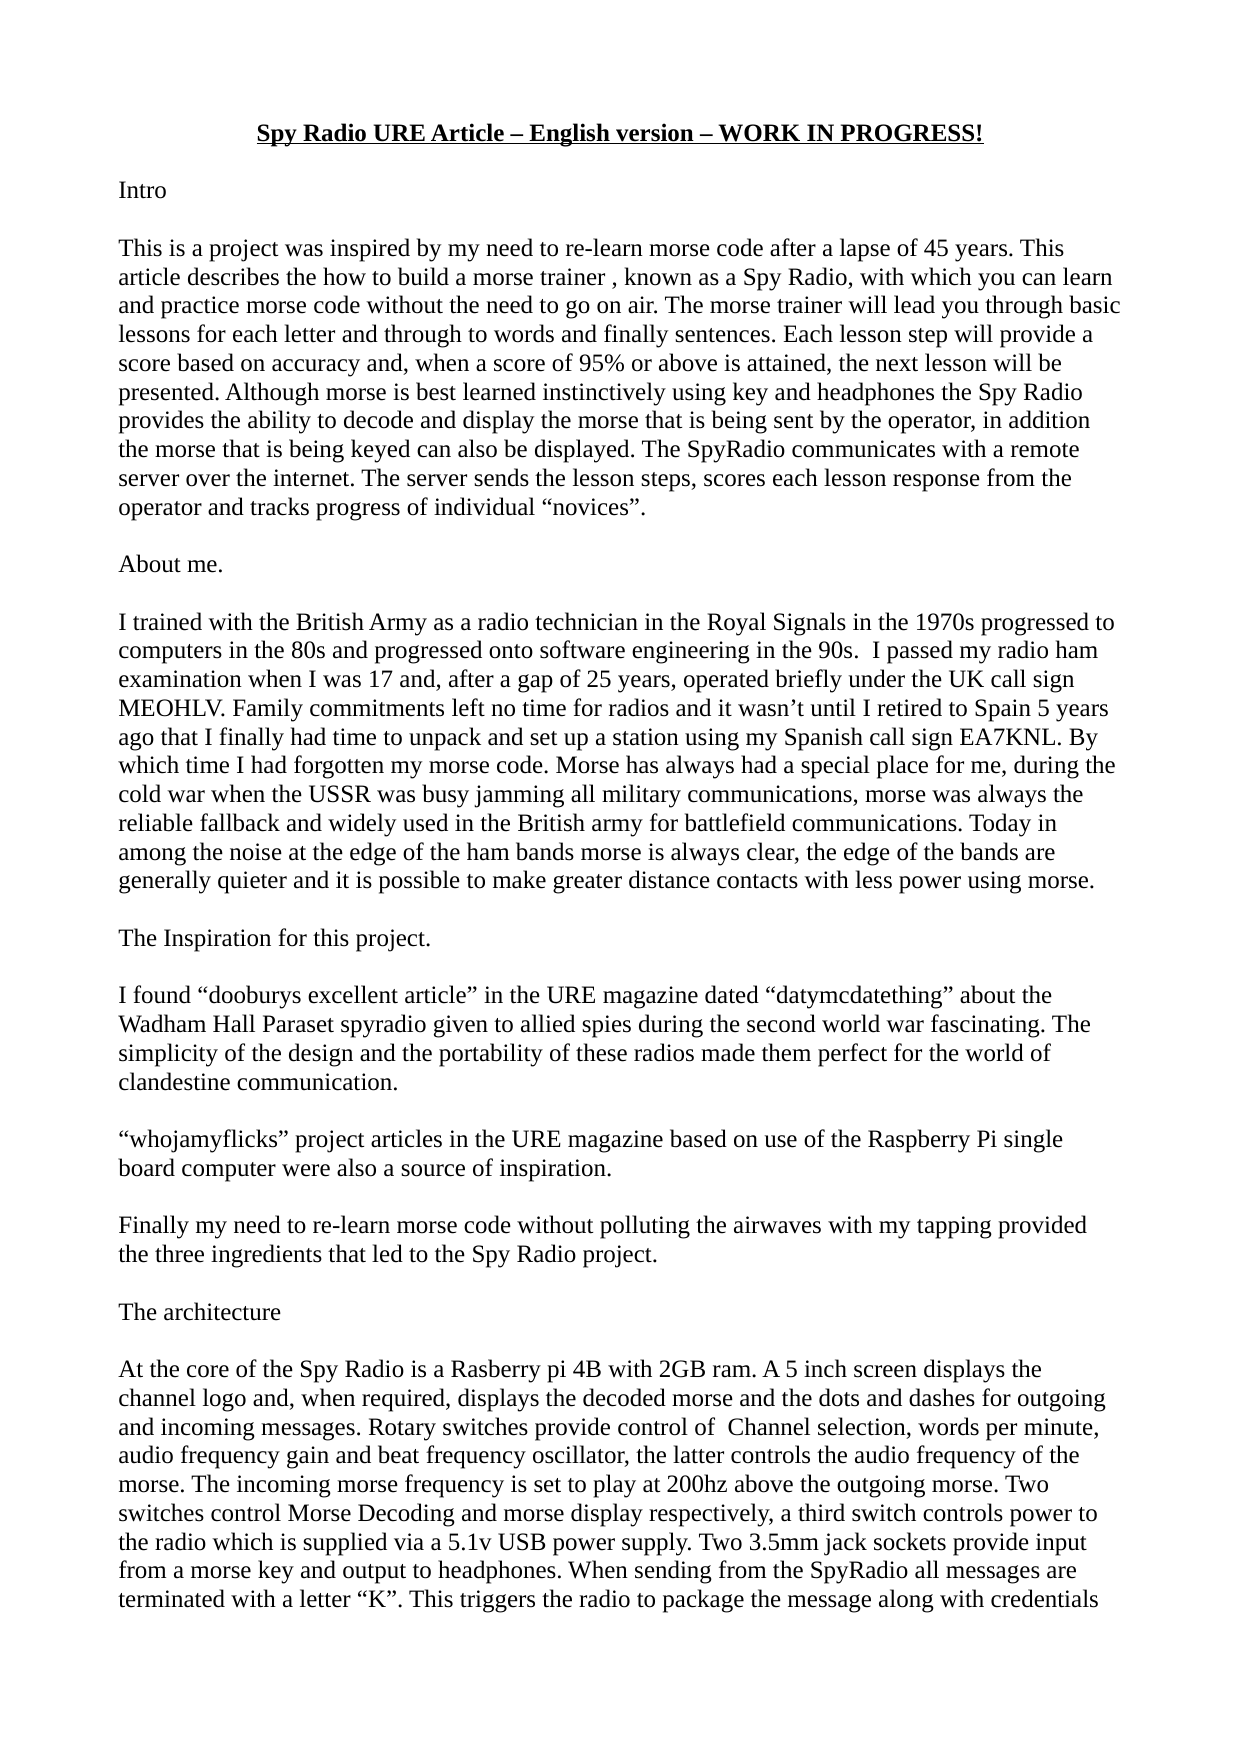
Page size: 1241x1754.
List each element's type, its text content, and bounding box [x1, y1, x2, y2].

text About me. [118, 549, 1122, 578]
text I found “dooburys excellent article” in the URE magazine dated “datymcdatething” about the Wadham Hall Paraset spyradio given to allied spies during the second world war fascinating. The simplicity of the design and the portability of these radios made them perfect for the world of clandestine communication. [118, 981, 1122, 1096]
text Finally my need to re-learn morse code without polluting the airwaves with my tapping provided the three ingredients that led to the Spy Radio project. [118, 1211, 1122, 1268]
text Spy Radio URE Article – English version – WORK IN PROGRESS! [118, 118, 1122, 147]
text This is a project was inspired by my need to re-learn morse code after a lapse of 45 years. This article describes the how to build a morse trainer , known as a Spy Radio, with which you can learn and practice morse code without the need to go on air. The morse trainer will lead you through basic lessons for each letter and through to words and finally sentences. Each lesson step will provide a score based on accuracy and, when a score of 95% or above is attained, the next lesson will be presented. Although morse is best learned instinctively using key and headphones the Spy Radio provides the ability to decode and display the morse that is being sent by the operator, in addition the morse that is being keyed can also be displayed. The SpyRadio communicates with a remote server over the internet. The server sends the lesson steps, scores each lesson response from the operator and tracks progress of individual “novices”. [118, 233, 1122, 521]
text At the core of the Spy Radio is a Rasberry pi 4B with 2GB ram. A 5 inch screen displays the channel logo and, when required, displays the decoded morse and the dots and dashes for outgoing and incoming messages. Rotary switches provide control of Channel selection, words per minute, audio frequency gain and beat frequency oscillator, the latter controls the audio frequency of the morse. The incoming morse frequency is set to play at 200hz above the outgoing morse. Two switches control Morse Decoding and morse display respectively, a third switch controls power to the radio which is supplied via a 5.1v USB power supply. Two 3.5mm jack sockets provide input from a morse key and output to headphones. When sending from the SpyRadio all messages are terminated with a letter “K”. This triggers the radio to package the message along with credentials [118, 1354, 1122, 1613]
text The architecture [118, 1297, 1122, 1326]
text “whojamyflicks” project articles in the URE magazine based on use of the Raspberry Pi single board computer were also a source of inspiration. [118, 1124, 1122, 1182]
text Intro [118, 176, 1122, 204]
text The Inspiration for this project. [118, 923, 1122, 952]
text I trained with the British Army as a radio technician in the Royal Signals in the 1970s progressed to computers in the 80s and progressed onto software engineering in the 90s. I passed my radio ham examination when I was 17 and, after a gap of 25 years, operated briefly under the UK call sign MEOHLV. Family commitments left no time for radios and it wasn’t until I retired to Spain 5 years ago that I finally had time to unpack and set up a station using my Spanish call sign EA7KNL. By which time I had forgotten my morse code. Morse has always had a special place for me, during the cold war when the USSR was busy jamming all military communications, morse was always the reliable fallback and widely used in the British army for battlefield communications. Today in among the noise at the edge of the ham bands morse is always clear, the edge of the bands are generally quieter and it is possible to make greater distance contacts with less power using morse. [118, 607, 1122, 894]
